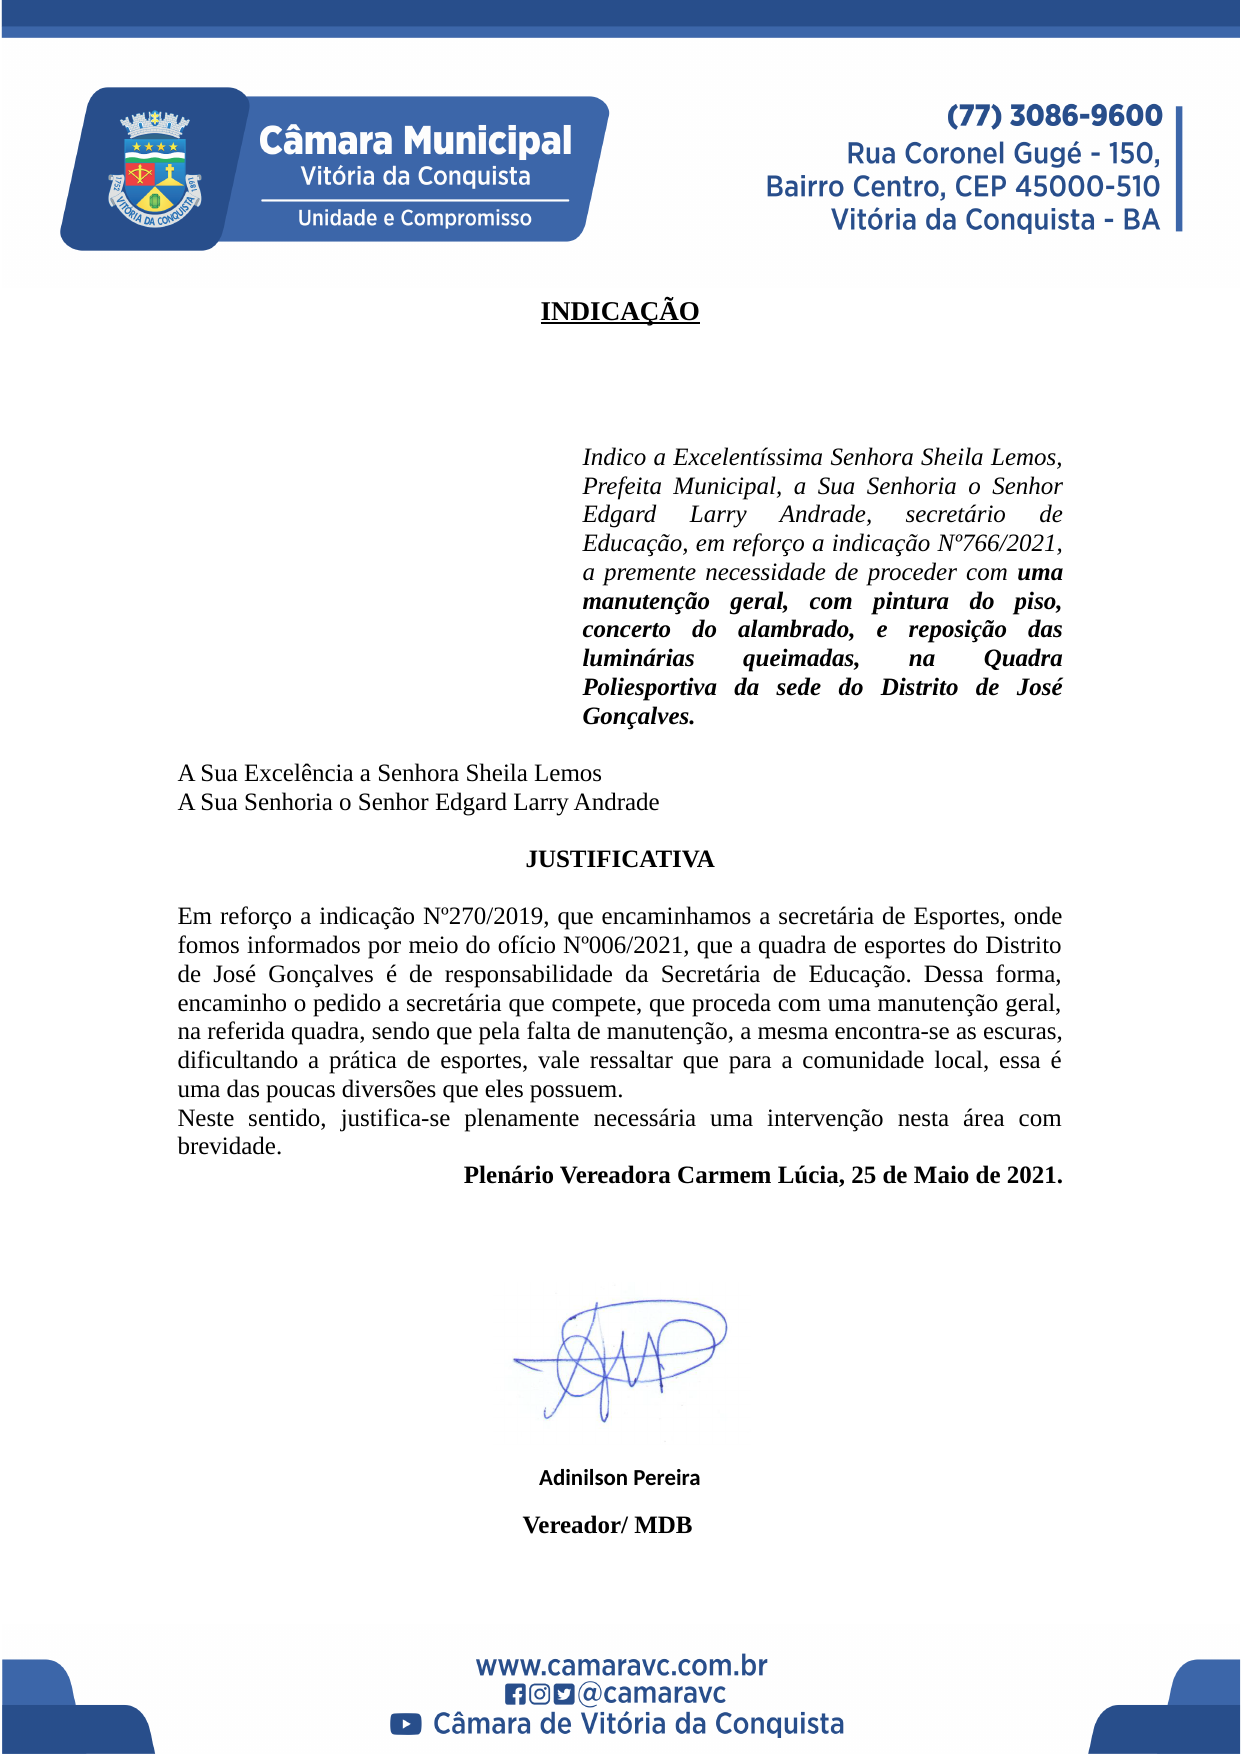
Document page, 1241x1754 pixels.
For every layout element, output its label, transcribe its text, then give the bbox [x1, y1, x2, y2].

picture [2, 1624, 1241, 1754]
text INDICAÇÃO [177, 295, 1063, 326]
text JUSTIFICATIVA [177, 844, 1063, 873]
text Plenário Vereadora Carmem Lúcia, 25 de Maio de 2021. [177, 1160, 1063, 1189]
text Indico a Excelentíssima Senhora Sheila Lemos, Prefeita Municipal, a Sua Senhoria o Senhor Edgard Larry Andrade, secretário de Educação, em reforço a indicação Nº766/2021, a premente necessidade de proceder com uma manutenção geral, com pintura do piso, concerto do alambrado, e reposição das luminárias queimadas, na Quadra Poliesportiva da sede do Distrito de José Gonçalves. [582, 442, 1063, 729]
text A Sua Excelência a Senhora Sheila Lemos [177, 758, 1063, 787]
text Adinilson Pereira [177, 1463, 1063, 1491]
text A Sua Senhoria o Senhor Edgard Larry Andrade [177, 787, 1063, 816]
picture [1, 0, 1240, 288]
text Em reforço a indicação Nº270/2019, que encaminhamos a secretária de Esportes, onde fomos informados por meio do ofício Nº006/2021, que a quadra de esportes do Distrito de José Gonçalves é de responsabilidade da Secretária de Educação. Dessa forma, encaminho o pedido a secretária que compete, que proceda com uma manutenção geral, na referida quadra, sendo que pela falta de manutenção, a mesma encontra-se as escuras, dificultando a prática de esportes, vale ressaltar que para a comunidade local, essa é uma das poucas diversões que eles possuem. [177, 901, 1063, 1103]
text Neste sentido, justifica-se plenamente necessária uma intervenção nesta área com brevidade. [177, 1103, 1063, 1160]
text Vereador/ MDB [177, 1510, 1063, 1539]
